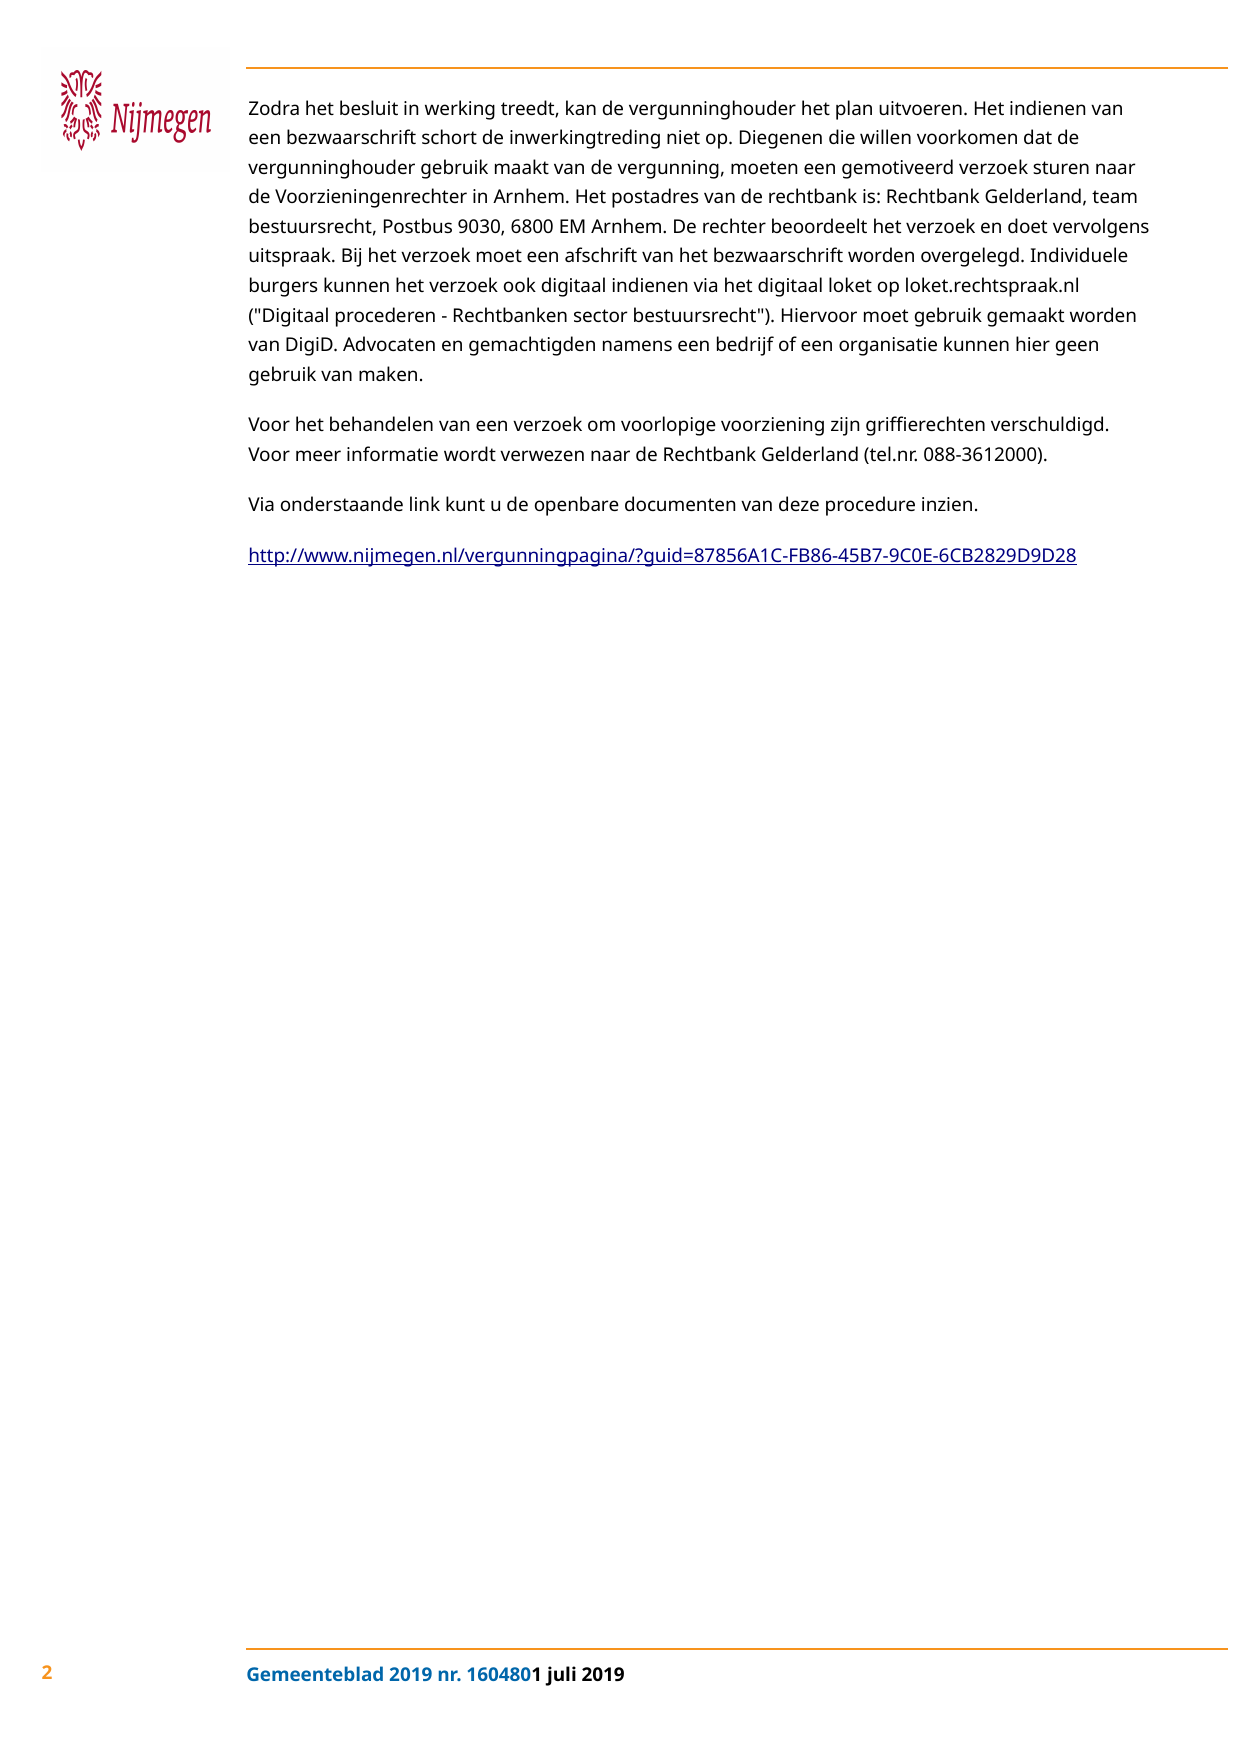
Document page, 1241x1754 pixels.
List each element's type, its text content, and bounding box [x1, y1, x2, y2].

text Voor het behandelen van een verzoek om voorlopige voorziening zijn griffierechten verschuldigd. Voor meer informatie wordt verwezen naar de Rechtbank Gelderland (tel.nr. 088-3612000). [248, 411, 1152, 467]
text Zodra het besluit in werking treedt, kan de vergunninghouder het plan uitvoeren. Het indienen van een bezwaarschrift schort de inwerkingtreding niet op. Diegenen die willen voorkomen dat de vergunninghouder gebruik maakt van de vergunning, moeten een gemotiveerd verzoek sturen naar de Voorzieningenrechter in Arnhem. Het postadres van de rechtbank is: Rechtbank Gelderland, team bestuursrecht, Postbus 9030, 6800 EM Arnhem. De rechter beoordeelt het verzoek en doet vervolgens uitspraak. Bij het verzoek moet een afschrift van het bezwaarschrift worden overgelegd. Individuele burgers kunnen het verzoek ook digitaal indienen via het digitaal loket op loket.rechtspraak.nl ("Digitaal procederen - Rechtbanken sector bestuursrecht"). Hiervoor moet gebruik gemaakt worden van DigiD. Advocaten en gemachtigden namens een bedrijf of een organisatie kunnen hier geen gebruik van maken. [248, 95, 1152, 387]
text Via onderstaande link kunt u de openbare documenten van deze procedure inzien. [248, 491, 1152, 517]
picture [41, 47, 231, 172]
text http://www.nijmegen.nl/vergunningpagina/?guid=87856A1C-FB86-45B7-9C0E-6CB2829D9D28 [248, 542, 1152, 568]
